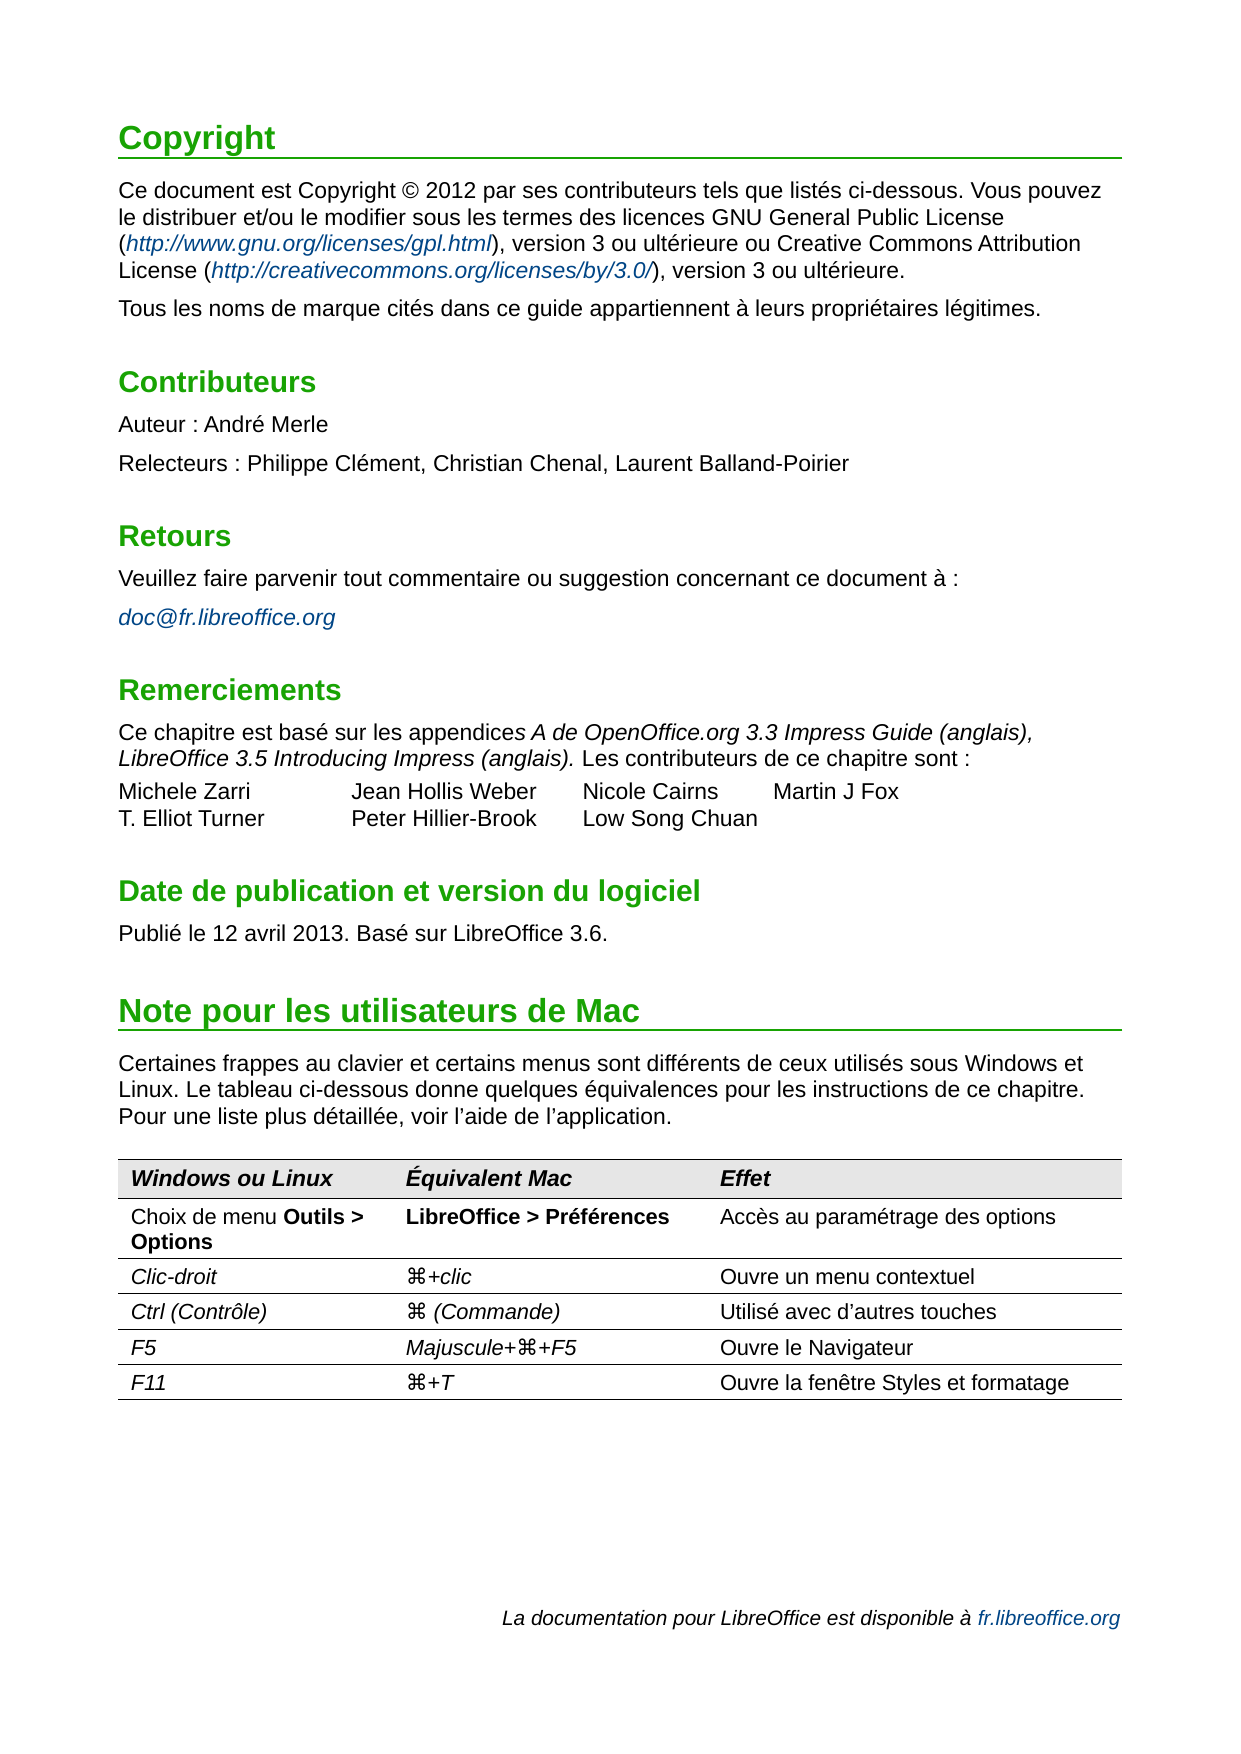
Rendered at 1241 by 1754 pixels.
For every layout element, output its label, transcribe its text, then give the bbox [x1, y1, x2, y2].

text Relecteurs : Philippe Clément, Christian Chenal, Laurent Balland-Poirier [118, 449, 1122, 476]
text Remerciements [118, 672, 1122, 707]
subtitle Note pour les utilisateurs de Mac [118, 991, 1122, 1029]
text Auteur : André Merle [118, 411, 1122, 437]
table_cell Utilisé avec d’autres touches [707, 1294, 1122, 1329]
table_cell Ouvre la fenêtre Styles et formatage [707, 1365, 1122, 1399]
table_header Windows ou Linux [118, 1160, 393, 1198]
table_cell Majuscule+⌘+F5 [393, 1330, 707, 1364]
text Ce document est Copyright © 2012 par ses contributeurs tels que listés ci-dessous. Vous pouvez le distribuer et/ou le modifier sous les termes des licences GNU General Public License (http://www.gnu.org/licenses/gpl.html), version 3 ou ultérieure ou Creative Commons Attribution License (http://creativecommons.org/licenses/by/3.0/), version 3 ou ultérieure. [118, 177, 1122, 283]
subtitle Copyright [118, 118, 1122, 157]
table_header Équivalent Mac [393, 1160, 707, 1198]
table_header Effet [707, 1160, 1122, 1198]
table_cell Ouvre un menu contextuel [707, 1259, 1122, 1293]
text Michele Zarri Jean Hollis Weber Nicole Cairns Martin J Fox T. Elliot Turner Peter Hillier-Brook Low Song Chuan [118, 778, 1122, 831]
table_cell Accès au paramétrage des options [707, 1199, 1122, 1258]
table_cell ⌘+clic [393, 1259, 707, 1293]
table_cell Clic-droit [118, 1259, 393, 1293]
text Veuillez faire parvenir tout commentaire ou suggestion concernant ce document à : [118, 565, 1122, 591]
text Contributeurs [118, 364, 1122, 398]
table_cell ⌘ (Commande) [393, 1294, 707, 1329]
list Ce chapitre est basé sur les appendices A de OpenOffice.org 3.3 Impress Guide (anglais), LibreOffice 3.5 Introducing Impress (anglais). Les contributeurs de ce chapitre sont : [118, 719, 1122, 772]
text Certaines frappes au clavier et certains menus sont différents de ceux utilisés sous Windows et Linux. Le tableau ci-dessous donne quelques équivalences pour les instructions de ce chapitre. Pour une liste plus détaillée, voir l’aide de l’application. [118, 1050, 1122, 1129]
text Retours [118, 518, 1122, 552]
table_cell Ouvre le Navigateur [707, 1330, 1122, 1364]
table_cell F5 [118, 1330, 393, 1364]
text doc@fr.libreoffice.org [118, 604, 1122, 630]
table_cell Ctrl (Contrôle) [118, 1294, 393, 1329]
table_cell LibreOffice > Préférences [393, 1199, 707, 1258]
table_cell ⌘+T [393, 1365, 707, 1399]
text Date de publication et version du logiciel [118, 873, 1122, 907]
text Publié le 12 avril 2013. Basé sur LibreOffice 3.6. [118, 920, 1122, 946]
text Tous les noms de marque cités dans ce guide appartiennent à leurs propriétaires légitimes. [118, 295, 1122, 322]
table_cell Choix de menu Outils > Options [118, 1199, 393, 1258]
table_cell F11 [118, 1365, 393, 1399]
